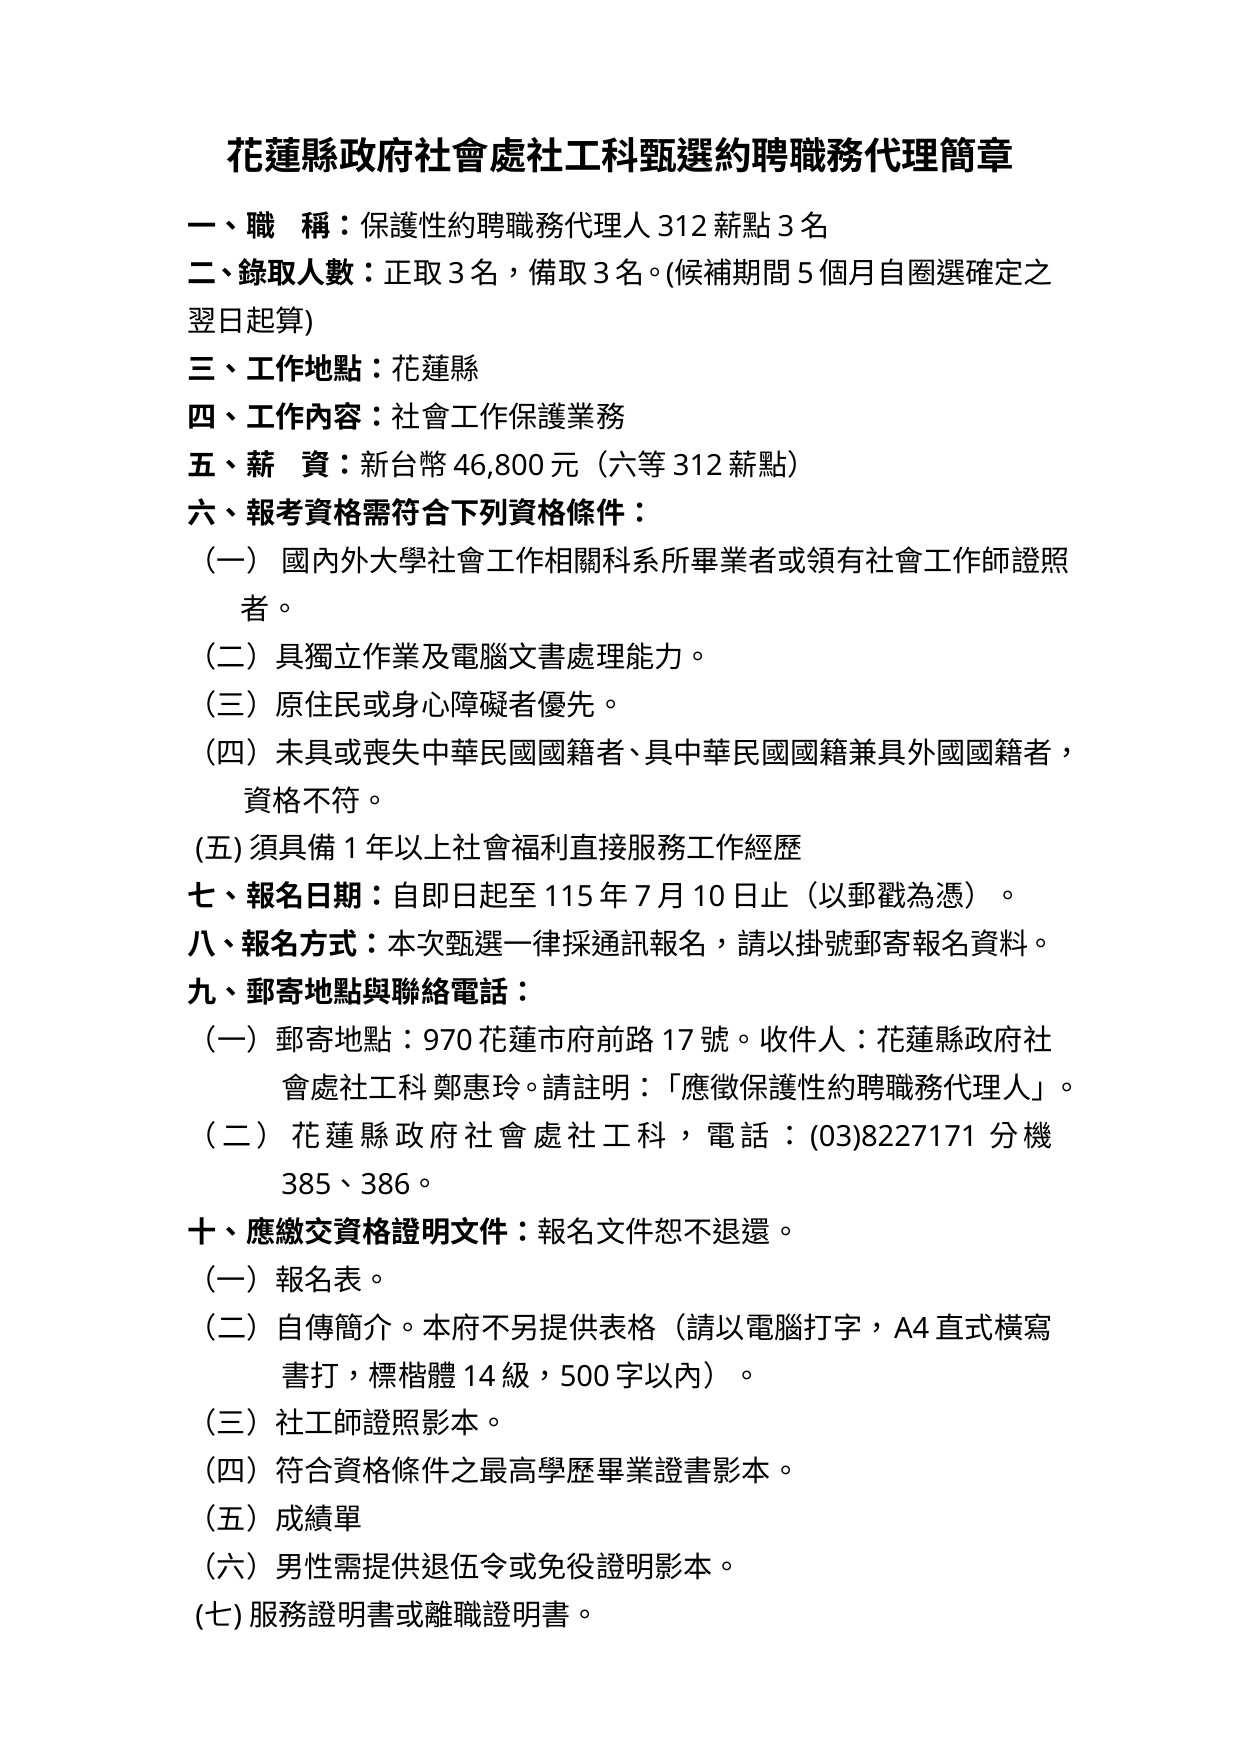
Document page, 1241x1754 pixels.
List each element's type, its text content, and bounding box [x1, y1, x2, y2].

text 四、工作內容：社會工作保護業務 [187, 389, 1053, 437]
text 五、薪 資：新台幣46,800元（六等312薪點） [187, 437, 1053, 485]
text （二）自傳簡介。本府不另提供表格（請以電腦打字，A4直式橫寫書打，標楷體14級，500字以內）。 [187, 1300, 1053, 1396]
text 三、工作地點：花蓮縣 [187, 341, 1053, 389]
text （一）報名表。 [187, 1252, 1053, 1300]
text （四）符合資格條件之最高學歷畢業證書影本。 [187, 1443, 1053, 1491]
text （三）社工師證照影本。 [187, 1396, 1053, 1443]
text 者。 [187, 581, 1087, 629]
text (七) 服務證明書或離職證明書。 [187, 1587, 1053, 1635]
text （一）郵寄地點：970花蓮市府前路17號。收件人：花蓮縣政府社會處社工科 鄭惠玲。請註明：「應徵保護性約聘職務代理人」。 [187, 1012, 1053, 1108]
text 七、報名日期：自即日起至115年7月10日止（以郵戳為憑）。 [187, 868, 1053, 916]
text （二）具獨立作業及電腦文書處理能力。 [187, 629, 1053, 677]
text （四）未具或喪失中華民國國籍者、具中華民國國籍兼具外國國籍者，資格不符。 [187, 725, 1053, 821]
text （六）男性需提供退伍令或免役證明影本。 [187, 1539, 1053, 1587]
text 一、職 稱：保護性約聘職務代理人312薪點3名 [187, 198, 1053, 246]
text （五）成績單 [187, 1491, 1053, 1539]
text 花蓮縣政府社會處社工科甄選約聘職務代理簡章 [187, 131, 1053, 179]
text 十、應繳交資格證明文件：報名文件恕不退還。 [187, 1204, 1053, 1252]
text （三）原住民或身心障礙者優先。 [187, 677, 1053, 725]
text 二、錄取人數：正取3名，備取3名。(候補期間5個月自圈選確定之翌日起算) [187, 246, 1053, 341]
text 九、郵寄地點與聯絡電話： [187, 964, 1053, 1012]
text （二）花蓮縣政府社會處社工科，電話：(03)8227171分機385、386。 [187, 1108, 1053, 1204]
text 八、報名方式：本次甄選一律採通訊報名，請以掛號郵寄報名資料。 [187, 916, 1053, 964]
text （一） 國內外大學社會工作相關科系所畢業者或領有社會工作師證照 [187, 533, 1087, 581]
text 六、報考資格需符合下列資格條件： [187, 485, 1053, 533]
text (五) 須具備1年以上社會福利直接服務工作經歷 [187, 821, 1053, 868]
